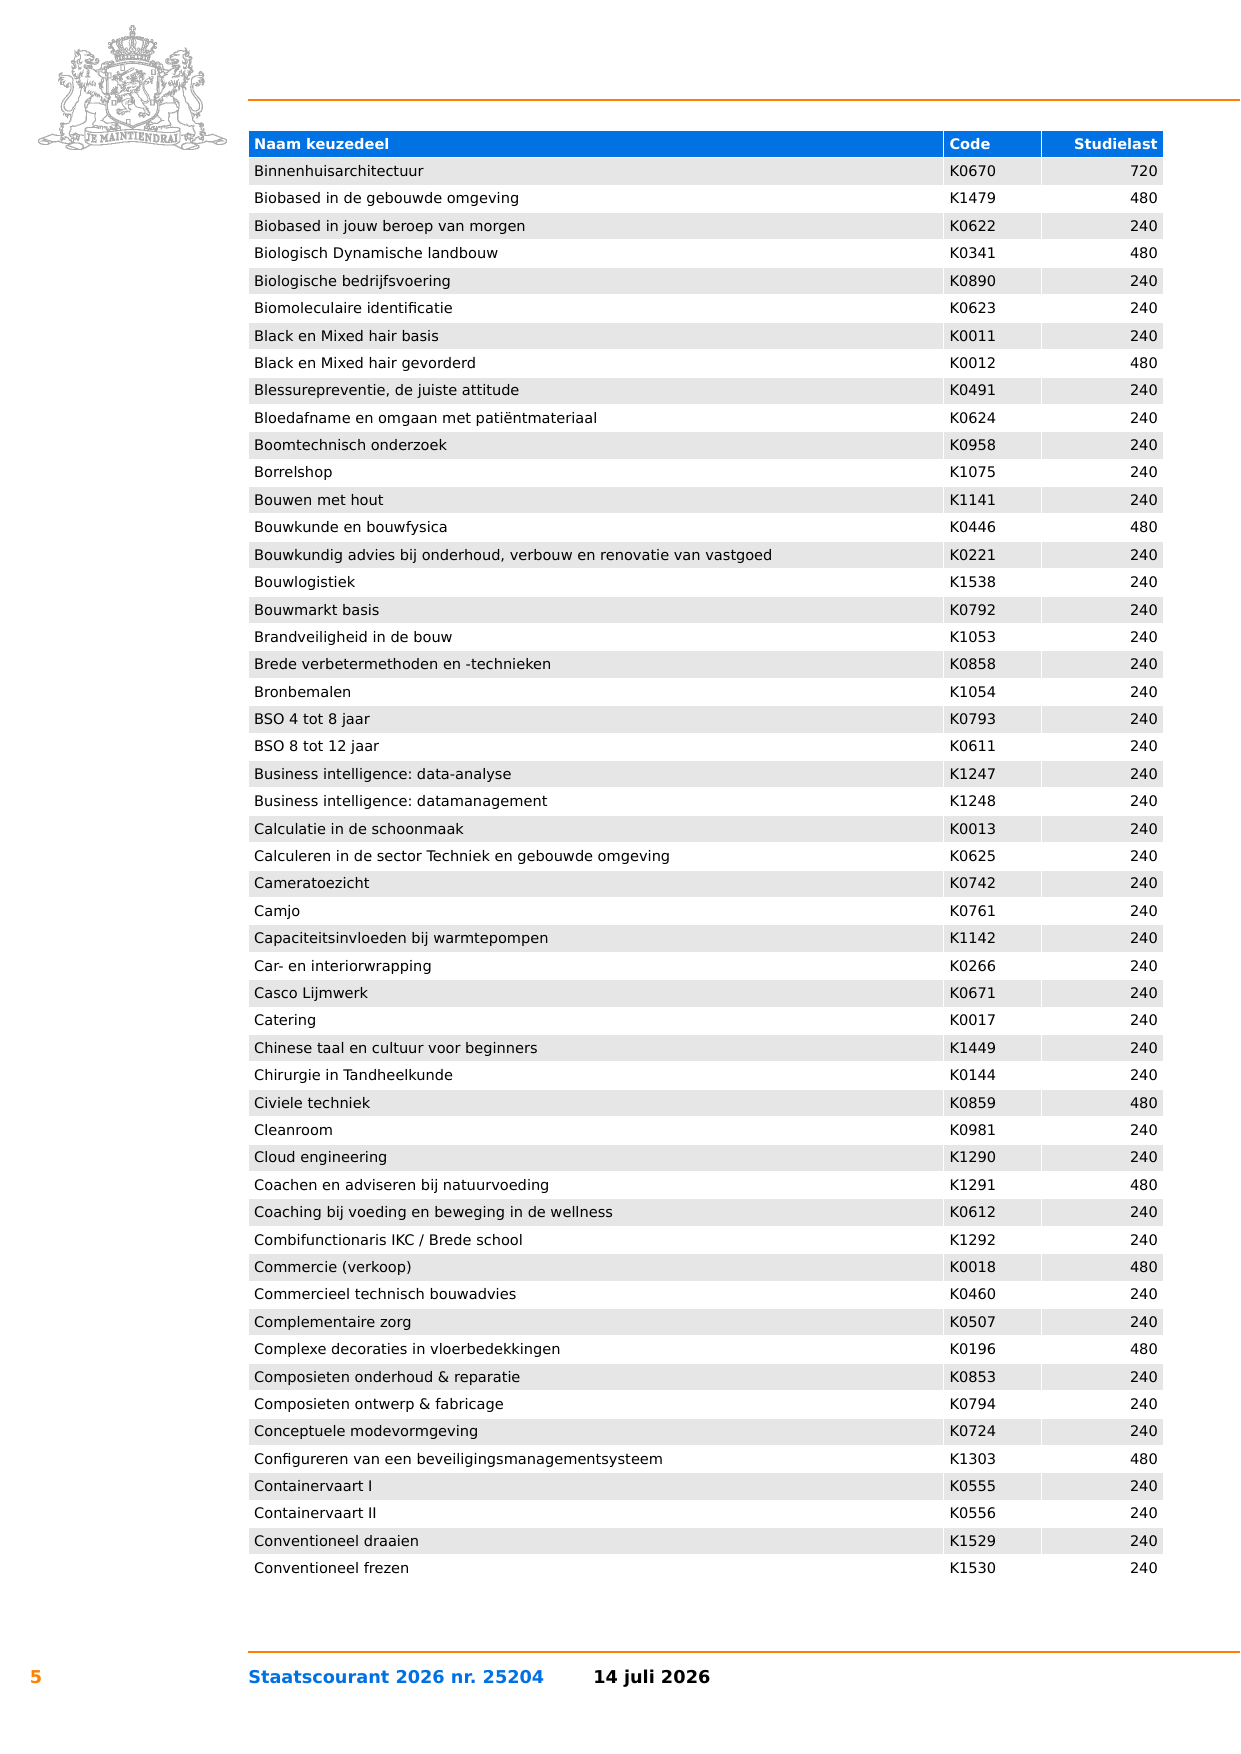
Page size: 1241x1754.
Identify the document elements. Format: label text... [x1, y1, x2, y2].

table_cell K1538 [944, 569, 1041, 596]
table_cell Commercie (verkoop) [249, 1254, 943, 1281]
table_cell 240 [1042, 1556, 1163, 1582]
table_cell K1053 [944, 624, 1041, 650]
table_cell Brandveiligheid in de bouw [249, 624, 943, 650]
table_cell K1141 [944, 487, 1041, 513]
table_cell Black en Mixed hair basis [249, 323, 943, 349]
table_cell 240 [1042, 679, 1163, 705]
table_cell Blessurepreventie, de juiste attitude [249, 378, 943, 404]
table_cell K1529 [944, 1528, 1041, 1554]
table_cell 240 [1042, 789, 1163, 815]
table_cell K0724 [944, 1419, 1041, 1445]
table_cell Coaching bij voeding en beweging in de wellness [249, 1199, 943, 1226]
table_cell K0611 [944, 734, 1041, 760]
table_cell K1142 [944, 925, 1041, 952]
table_cell K0794 [944, 1391, 1041, 1417]
table_cell Calculatie in de schoonmaak [249, 816, 943, 842]
table_cell 240 [1042, 569, 1163, 596]
table_cell K0446 [944, 515, 1041, 541]
table_cell Chinese taal en cultuur voor beginners [249, 1035, 943, 1061]
table_cell 240 [1042, 953, 1163, 979]
table_cell K0144 [944, 1063, 1041, 1089]
table_cell Complexe decoraties in vloerbedekkingen [249, 1336, 943, 1363]
table_cell Business intelligence: data-analyse [249, 761, 943, 787]
table_cell K0507 [944, 1309, 1041, 1335]
table_cell Bouwlogistiek [249, 569, 943, 596]
table_cell K0221 [944, 542, 1041, 568]
table_cell 240 [1042, 268, 1163, 294]
table_cell 240 [1042, 980, 1163, 1007]
table_cell Conceptuele modevormgeving [249, 1419, 943, 1445]
table_cell Biologische bedrijfsvoering [249, 268, 943, 294]
table_cell K0555 [944, 1473, 1041, 1500]
table_cell K0853 [944, 1364, 1041, 1390]
table_cell Bouwkundig advies bij onderhoud, verbouw en renovatie van vastgoed [249, 542, 943, 568]
table_cell 240 [1042, 323, 1163, 349]
table_cell 240 [1042, 761, 1163, 787]
table_cell Configureren van een beveiligingsmanagementsysteem [249, 1446, 943, 1472]
table_cell K0859 [944, 1090, 1041, 1116]
table_cell Conventioneel draaien [249, 1528, 943, 1554]
table_cell K1247 [944, 761, 1041, 787]
table_cell 240 [1042, 432, 1163, 459]
table_cell 240 [1042, 1309, 1163, 1335]
table_cell 480 [1042, 350, 1163, 376]
table_cell Bouwkunde en bouwfysica [249, 515, 943, 541]
table_cell 240 [1042, 1501, 1163, 1527]
table_cell 480 [1042, 515, 1163, 541]
table_cell K0670 [944, 158, 1041, 185]
table_cell 240 [1042, 734, 1163, 760]
table_cell Car- en interiorwrapping [249, 953, 943, 979]
table_cell Biobased in de gebouwde omgeving [249, 186, 943, 212]
table_cell Business intelligence: datamanagement [249, 789, 943, 815]
table_cell BSO 4 tot 8 jaar [249, 706, 943, 733]
table_cell Camjo [249, 898, 943, 924]
table_cell 240 [1042, 405, 1163, 431]
table_cell 240 [1042, 378, 1163, 404]
table_cell 480 [1042, 241, 1163, 267]
table_cell K0625 [944, 843, 1041, 869]
table_cell K1290 [944, 1145, 1041, 1171]
table_cell 240 [1042, 1528, 1163, 1554]
table_header Studielast [1042, 131, 1163, 157]
table_cell Bouwmarkt basis [249, 597, 943, 623]
table_cell 240 [1042, 487, 1163, 513]
table_cell K0013 [944, 816, 1041, 842]
table_cell K0017 [944, 1008, 1041, 1034]
table_cell K0622 [944, 213, 1041, 239]
table_cell K0612 [944, 1199, 1041, 1226]
table_cell K0890 [944, 268, 1041, 294]
table_cell K0742 [944, 871, 1041, 897]
table_cell 240 [1042, 1227, 1163, 1253]
table_cell 240 [1042, 1473, 1163, 1500]
table_cell Boomtechnisch onderzoek [249, 432, 943, 459]
table_cell 480 [1042, 1172, 1163, 1198]
table_cell K0958 [944, 432, 1041, 459]
table_cell Capaciteitsinvloeden bij warmtepompen [249, 925, 943, 952]
table_cell 240 [1042, 1391, 1163, 1417]
table_cell 240 [1042, 898, 1163, 924]
table_cell Casco Lijmwerk [249, 980, 943, 1007]
table_cell Brede verbetermethoden en -technieken [249, 651, 943, 678]
table_cell 240 [1042, 597, 1163, 623]
table_cell K0556 [944, 1501, 1041, 1527]
table_cell Containervaart I [249, 1473, 943, 1500]
table_cell K0761 [944, 898, 1041, 924]
table_cell Binnenhuisarchitectuur [249, 158, 943, 185]
table_cell 240 [1042, 1117, 1163, 1143]
table_cell 480 [1042, 1090, 1163, 1116]
table_cell 240 [1042, 542, 1163, 568]
table_cell 240 [1042, 1199, 1163, 1226]
table_cell 240 [1042, 1364, 1163, 1390]
table_cell K1054 [944, 679, 1041, 705]
table_cell 240 [1042, 925, 1163, 952]
table_cell Catering [249, 1008, 943, 1034]
table_cell Composieten onderhoud & reparatie [249, 1364, 943, 1390]
table_cell Borrelshop [249, 460, 943, 486]
table_cell Containervaart II [249, 1501, 943, 1527]
table_cell Conventioneel frezen [249, 1556, 943, 1582]
table_cell 240 [1042, 843, 1163, 869]
table_cell K0018 [944, 1254, 1041, 1281]
table_cell Bouwen met hout [249, 487, 943, 513]
table_cell Cleanroom [249, 1117, 943, 1143]
table_cell 240 [1042, 1035, 1163, 1061]
table_cell 240 [1042, 1063, 1163, 1089]
table_cell K1303 [944, 1446, 1041, 1472]
picture [38, 25, 227, 150]
table_cell 480 [1042, 1336, 1163, 1363]
table_cell Combifunctionaris IKC / Brede school [249, 1227, 943, 1253]
table_cell K0623 [944, 295, 1041, 322]
table_cell K0792 [944, 597, 1041, 623]
table_cell K1075 [944, 460, 1041, 486]
table_cell K1291 [944, 1172, 1041, 1198]
table_cell 480 [1042, 1254, 1163, 1281]
table_cell 240 [1042, 1008, 1163, 1034]
table_cell K0196 [944, 1336, 1041, 1363]
table_cell 480 [1042, 1446, 1163, 1472]
table_cell K0624 [944, 405, 1041, 431]
table_cell K0341 [944, 241, 1041, 267]
table_cell K1449 [944, 1035, 1041, 1061]
table_cell 720 [1042, 158, 1163, 185]
table_cell K1292 [944, 1227, 1041, 1253]
table_cell 240 [1042, 706, 1163, 733]
table_cell Composieten ontwerp & fabricage [249, 1391, 943, 1417]
table_cell K0460 [944, 1282, 1041, 1308]
table_cell Black en Mixed hair gevorderd [249, 350, 943, 376]
table_cell Biomoleculaire identificatie [249, 295, 943, 322]
table_cell Bronbemalen [249, 679, 943, 705]
table_cell 240 [1042, 213, 1163, 239]
table_header Code [944, 131, 1041, 157]
table_cell Coachen en adviseren bij natuurvoeding [249, 1172, 943, 1198]
table_cell Commercieel technisch bouwadvies [249, 1282, 943, 1308]
table_cell Civiele techniek [249, 1090, 943, 1116]
table_cell K1248 [944, 789, 1041, 815]
table_cell Complementaire zorg [249, 1309, 943, 1335]
table_cell 480 [1042, 186, 1163, 212]
table_cell K0858 [944, 651, 1041, 678]
table_cell K0793 [944, 706, 1041, 733]
table_cell 240 [1042, 651, 1163, 678]
table_cell K1479 [944, 186, 1041, 212]
table_cell K0011 [944, 323, 1041, 349]
table_cell K0671 [944, 980, 1041, 1007]
table_cell 240 [1042, 1282, 1163, 1308]
table_cell 240 [1042, 624, 1163, 650]
table_cell 240 [1042, 295, 1163, 322]
table_cell BSO 8 tot 12 jaar [249, 734, 943, 760]
table_cell K0981 [944, 1117, 1041, 1143]
table_cell 240 [1042, 1145, 1163, 1171]
table_cell Cameratoezicht [249, 871, 943, 897]
table_cell 240 [1042, 816, 1163, 842]
table_cell Calculeren in de sector Techniek en gebouwde omgeving [249, 843, 943, 869]
table_cell 240 [1042, 1419, 1163, 1445]
table_cell K0266 [944, 953, 1041, 979]
table_cell Biologisch Dynamische landbouw [249, 241, 943, 267]
table_cell Biobased in jouw beroep van morgen [249, 213, 943, 239]
table_cell Cloud engineering [249, 1145, 943, 1171]
table_cell Bloedafname en omgaan met patiëntmateriaal [249, 405, 943, 431]
table_cell K1530 [944, 1556, 1041, 1582]
table_cell Chirurgie in Tandheelkunde [249, 1063, 943, 1089]
table_cell 240 [1042, 460, 1163, 486]
table_cell K0012 [944, 350, 1041, 376]
table_cell 240 [1042, 871, 1163, 897]
table_cell K0491 [944, 378, 1041, 404]
table_header Naam keuzedeel [249, 131, 943, 157]
